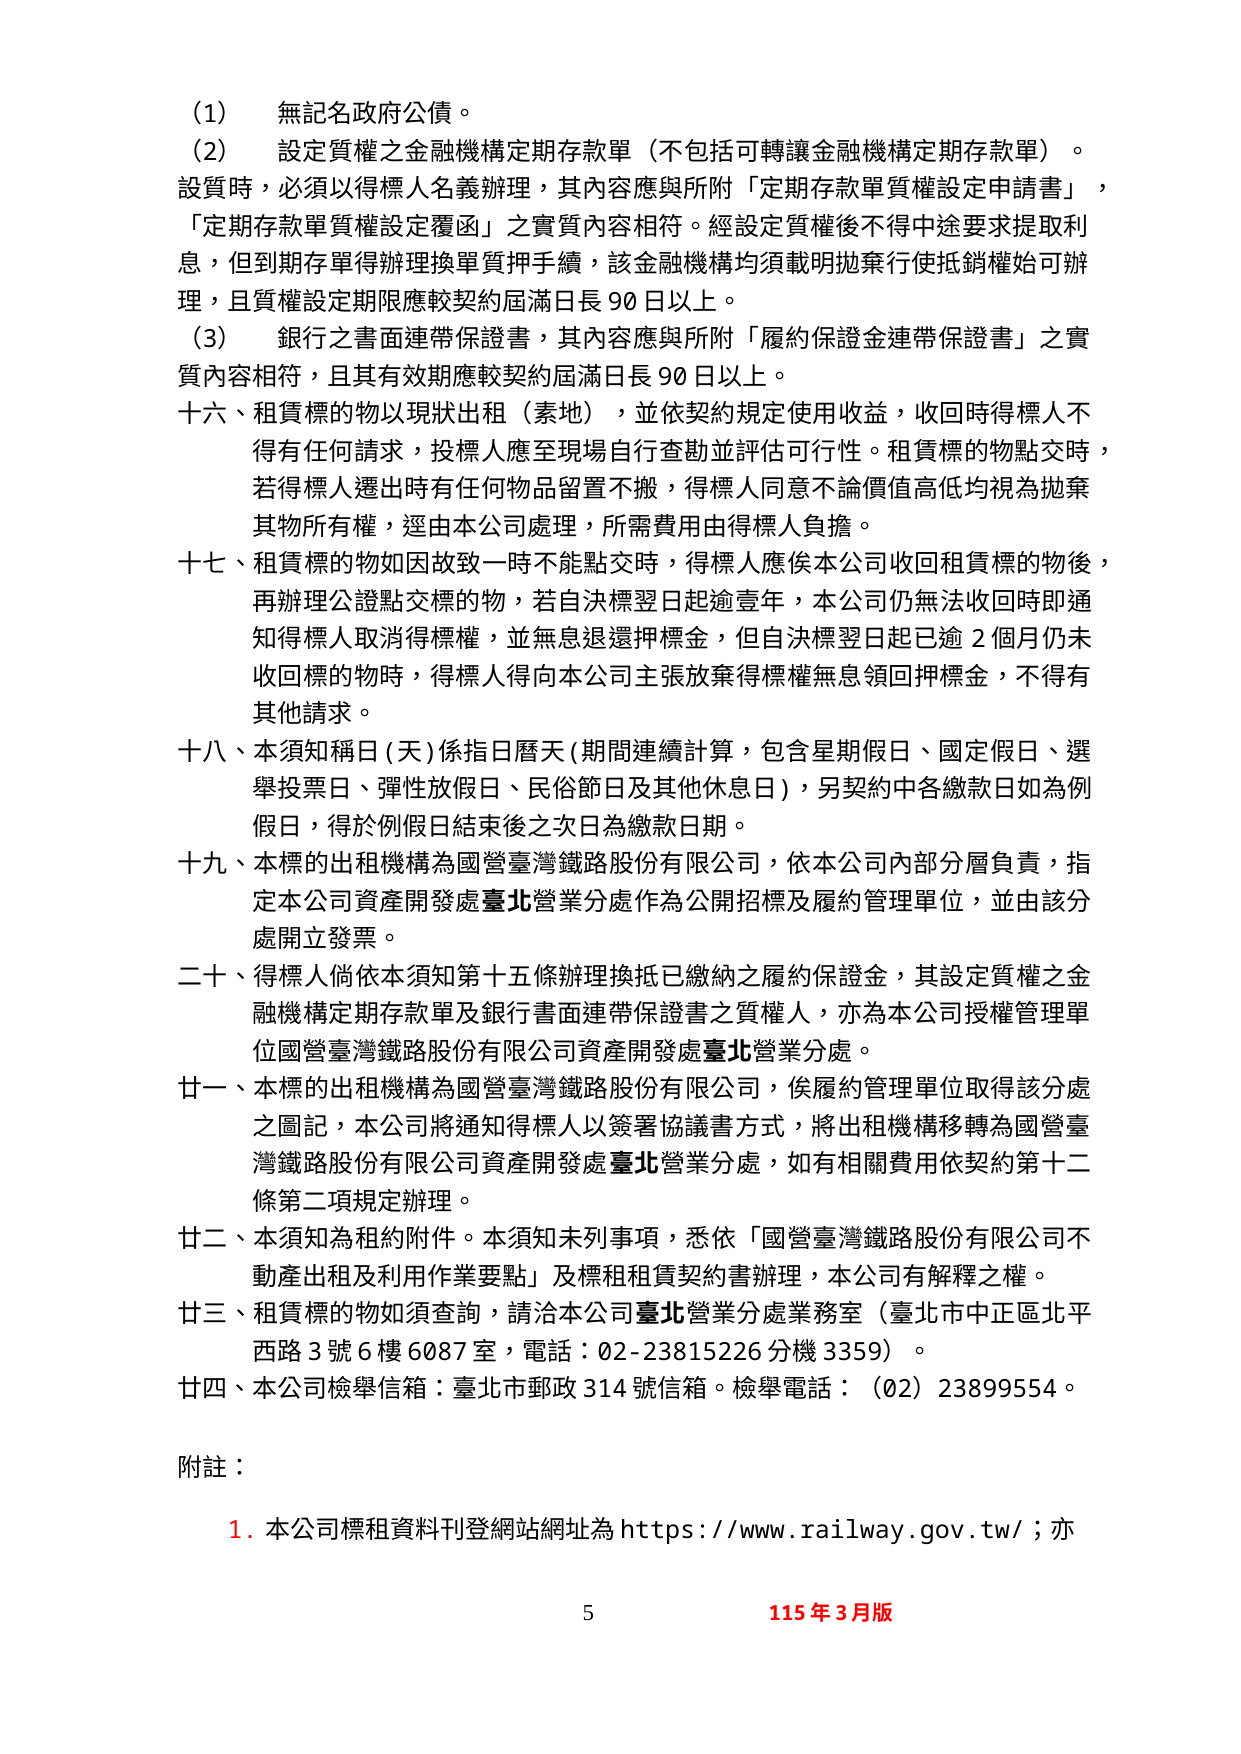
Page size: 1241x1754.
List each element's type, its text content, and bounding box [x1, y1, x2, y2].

list 無記名政府公債。 [177, 92, 1090, 130]
list 設定質權之金融機構定期存款單（不包括可轉讓金融機構定期存款單）。設質時，必須以得標人名義辦理，其內容應與所附「定期存款單質權設定申請書」，「定期存款單質權設定覆函」之實質內容相符。經設定質權後不得中途要求提取利息，但到期存單得辦理換單質押手續，該金融機構均須載明拋棄行使抵銷權始可辦理，且質權設定期限應較契約屆滿日長90日以上。 [177, 130, 1090, 317]
text 十八、本須知稱日(天)係指日曆天(期間連續計算，包含星期假日、國定假日、選舉投票日、彈性放假日、民俗節日及其他休息日)，另契約中各繳款日如為例假日，得於例假日結束後之次日為繳款日期。 [177, 730, 1092, 842]
list 銀行之書面連帶保證書，其內容應與所附「履約保證金連帶保證書」之實質內容相符，且其有效期應較契約屆滿日長90日以上。 [177, 317, 1090, 392]
text 廿一、本標的出租機構為國營臺灣鐵路股份有限公司，俟履約管理單位取得該分處之圖記，本公司將通知得標人以簽署協議書方式，將出租機構移轉為國營臺灣鐵路股份有限公司資產開發處臺北營業分處，如有相關費用依契約第十二條第二項規定辦理。 [177, 1067, 1092, 1217]
text 廿二、本須知為租約附件。本須知未列事項，悉依「國營臺灣鐵路股份有限公司不動產出租及利用作業要點」及標租租賃契約書辦理，本公司有解釋之權。 [177, 1217, 1092, 1292]
list 本公司標租資料刊登網站網址為https://www.railway.gov.tw/；亦 [227, 1486, 1092, 1549]
text 十六、租賃標的物以現狀出租（素地），並依契約規定使用收益，收回時得標人不得有任何請求，投標人應至現場自行查勘並評估可行性。租賃標的物點交時，若得標人遷出時有任何物品留置不搬，得標人同意不論價值高低均視為拋棄其物所有權，逕由本公司處理，所需費用由得標人負擔。 [177, 392, 1092, 542]
text 二十、得標人倘依本須知第十五條辦理換抵已繳納之履約保證金，其設定質權之金融機構定期存款單及銀行書面連帶保證書之質權人，亦為本公司授權管理單位國營臺灣鐵路股份有限公司資產開發處臺北營業分處。 [177, 955, 1092, 1067]
text 廿四、本公司檢舉信箱：臺北市郵政314號信箱。檢舉電話：（02）23899554。 [177, 1367, 1092, 1405]
text 附註： [177, 1424, 1092, 1486]
text 十九、本標的出租機構為國營臺灣鐵路股份有限公司，依本公司內部分層負責，指定本公司資產開發處臺北營業分處作為公開招標及履約管理單位，並由該分處開立發票。 [177, 842, 1092, 955]
text 廿三、租賃標的物如須查詢，請洽本公司臺北營業分處業務室（臺北市中正區北平西路3號6樓6087室，電話：02-23815226分機3359）。 [177, 1292, 1092, 1367]
text 十七、租賃標的物如因故致一時不能點交時，得標人應俟本公司收回租賃標的物後，再辦理公證點交標的物，若自決標翌日起逾壹年，本公司仍無法收回時即通知得標人取消得標權，並無息退還押標金，但自決標翌日起已逾2個月仍未收回標的物時，得標人得向本公司主張放棄得標權無息領回押標金，不得有其他請求。 [177, 542, 1092, 730]
